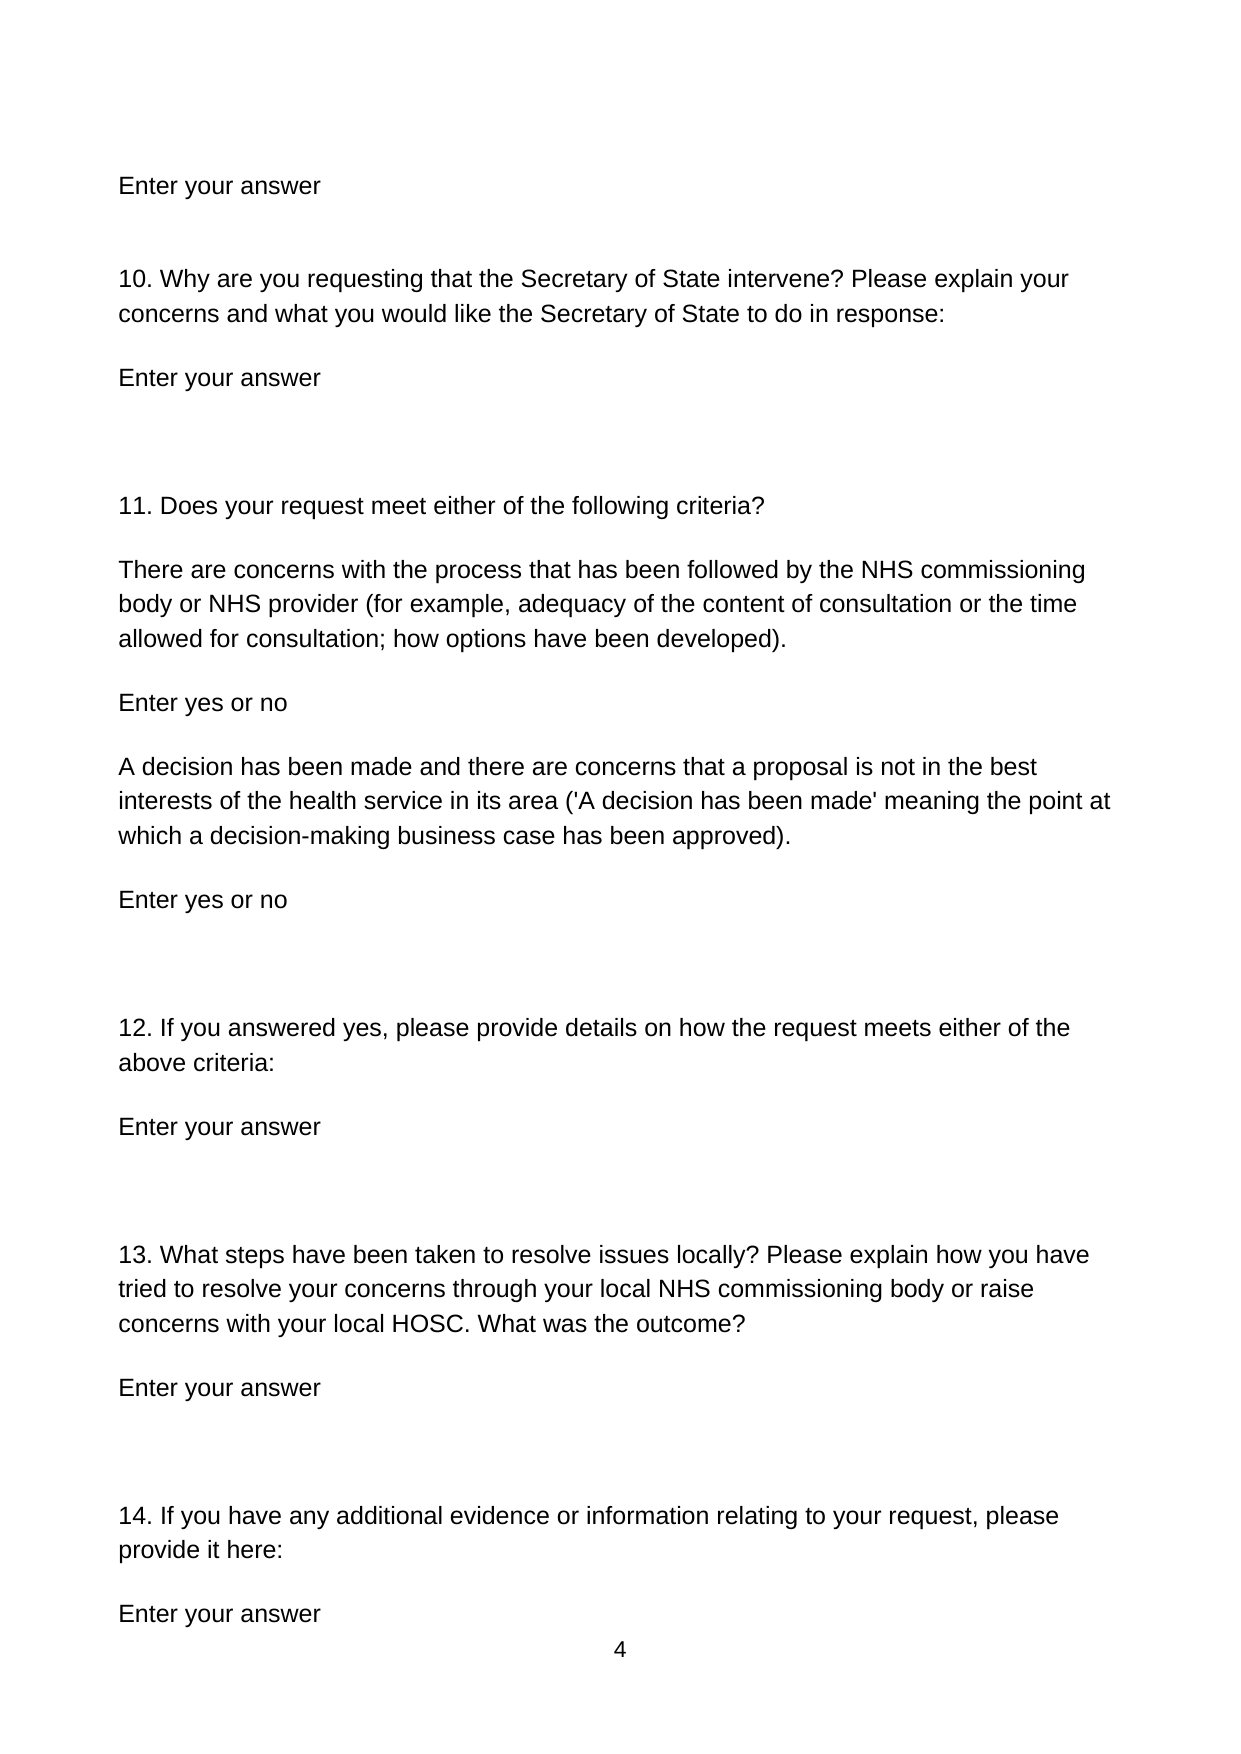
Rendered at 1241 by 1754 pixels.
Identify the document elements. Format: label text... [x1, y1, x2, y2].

text A decision has been made and there are concerns that a proposal is not in the best interests of the health service in its area ('A decision has been made' meaning the point at which a decision-making business case has been approved). [118, 752, 1122, 849]
text Enter your answer [118, 1599, 1122, 1628]
text Enter yes or no [118, 885, 1122, 914]
text 10. Why are you requesting that the Secretary of State intervene? Please explain your concerns and what you would like the Secretary of State to do in response: [118, 264, 1122, 327]
text Enter your answer [118, 363, 1122, 391]
text Enter your answer [118, 1373, 1122, 1401]
text 11. Does your request meet either of the following criteria? [118, 491, 1122, 519]
text Enter yes or no [118, 688, 1122, 717]
text 13. What steps have been taken to resolve issues locally? Please explain how you have tried to resolve your concerns through your local NHS commissioning body or raise concerns with your local HOSC. What was the outcome? [118, 1240, 1122, 1337]
text 12. If you answered yes, please provide details on how the request meets either of the above criteria: [118, 1013, 1122, 1076]
text Enter your answer [118, 1112, 1122, 1140]
text There are concerns with the process that has been followed by the NHS commissioning body or NHS provider (for example, adequacy of the content of consultation or the time allowed for consultation; how options have been developed). [118, 555, 1122, 652]
text 14. If you have any additional evidence or information relating to your request, please provide it here: [118, 1501, 1122, 1564]
text Enter your answer [118, 171, 1122, 200]
